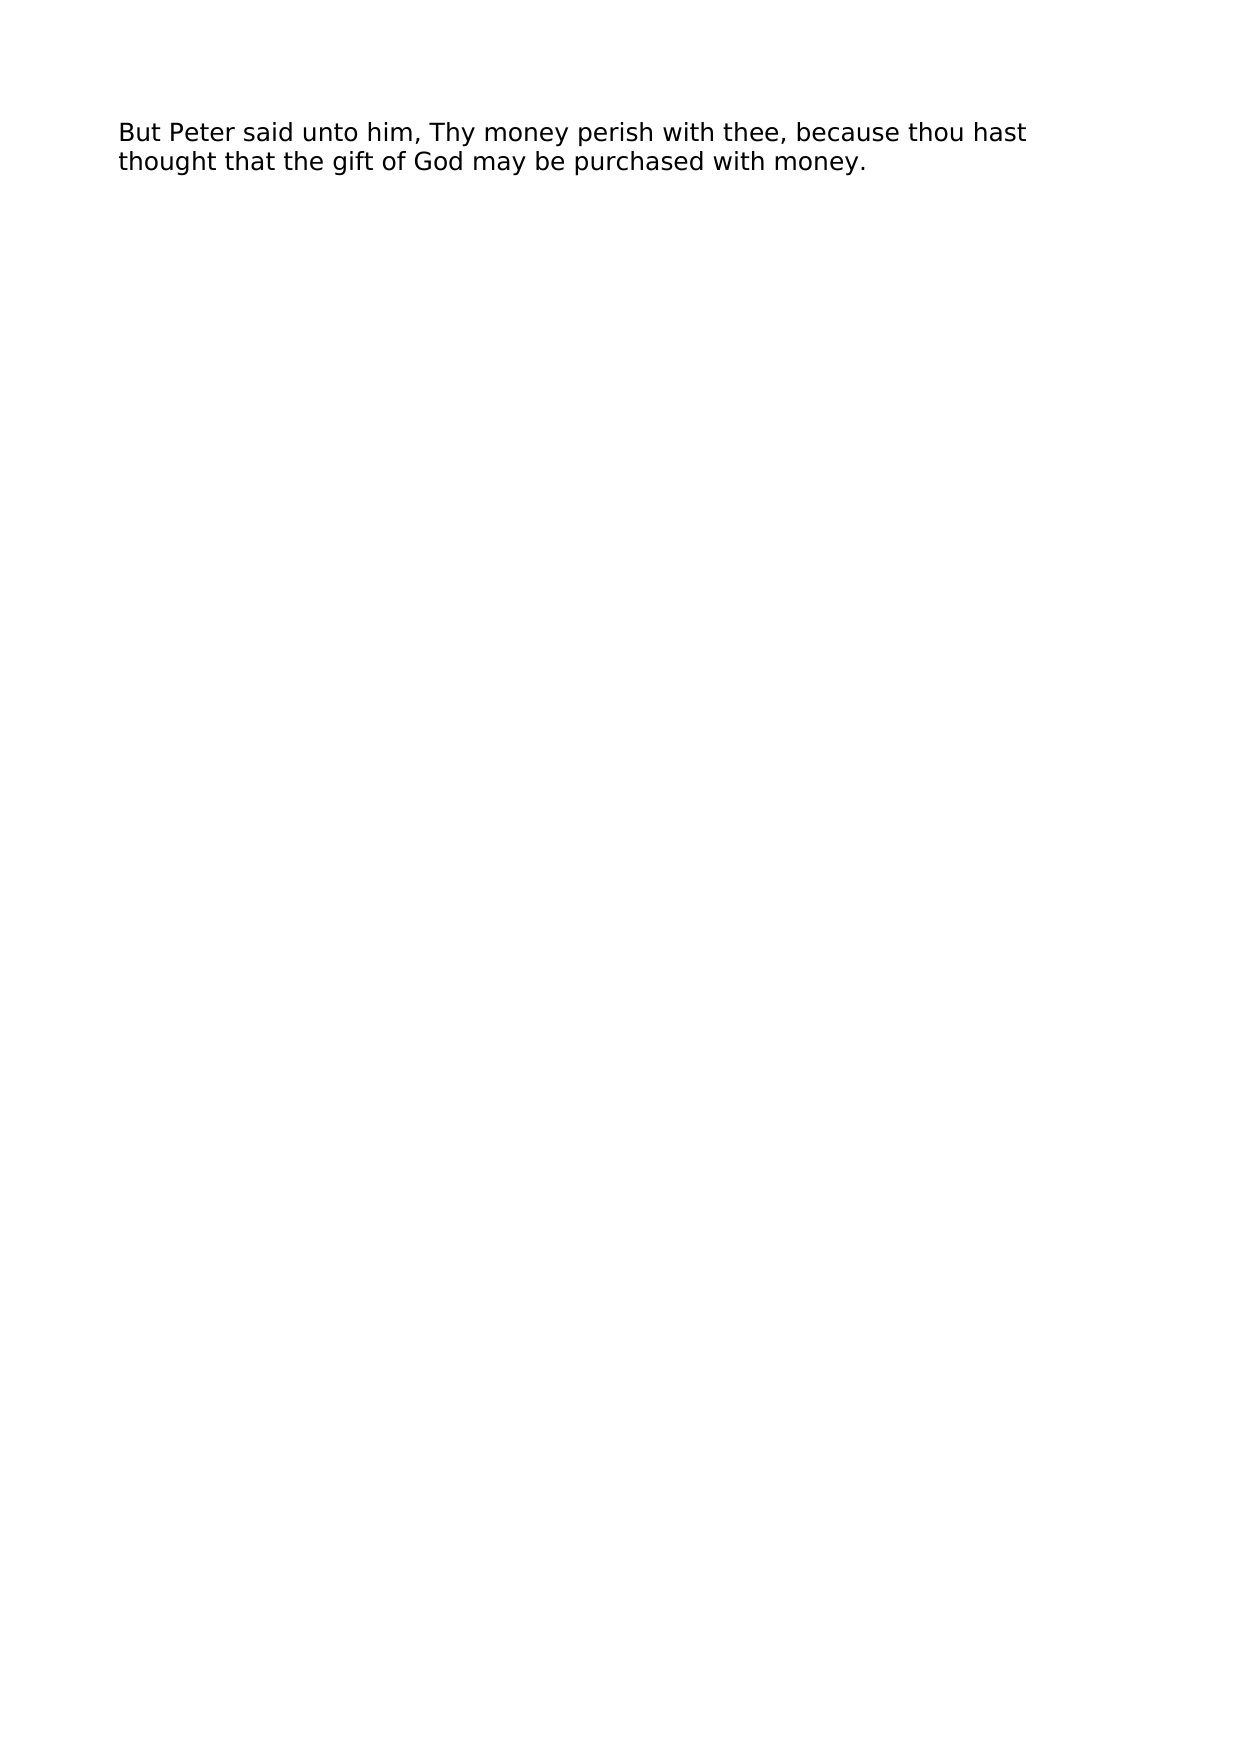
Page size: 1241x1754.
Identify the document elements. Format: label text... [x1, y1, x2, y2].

text But Peter said unto him, Thy money perish with thee, because thou hast thought that the gift of God may be purchased with money. [118, 118, 1122, 176]
